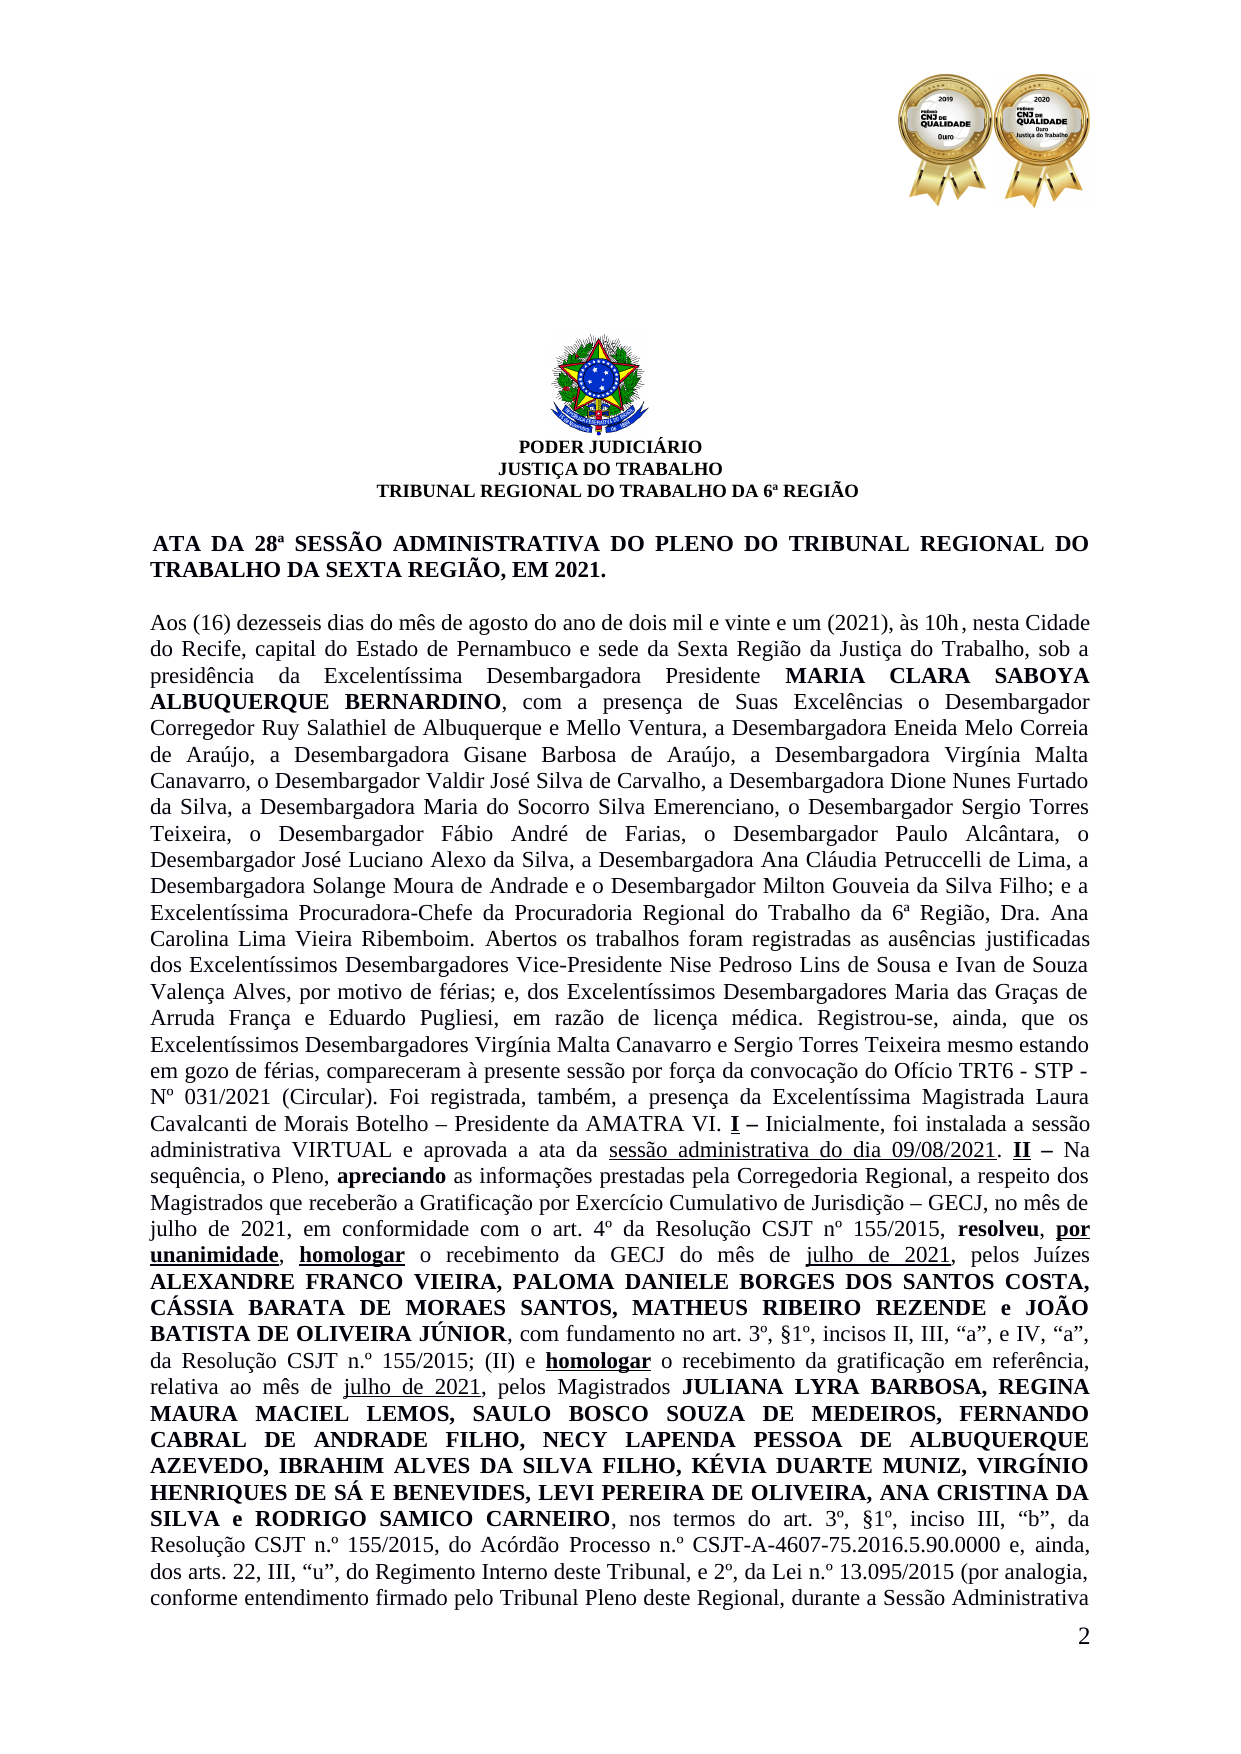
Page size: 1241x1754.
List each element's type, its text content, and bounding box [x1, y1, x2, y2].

text ATA DA 28ª SESSÃO ADMINISTRATIVA DO PLENO DO TRIBUNAL REGIONAL DO TRABALHO DA SEXTA REGIÃO, EM 2021. [150, 530, 1091, 583]
text Aos (16) dezesseis dias do mês de agosto do ano de dois mil e vinte e um (2021), às 10h, nesta Cidade do Recife, capital do Estado de Pernambuco e sede da Sexta Região da Justiça do Trabalho, sob a presidência da Excelentíssima Desembargadora Presidente MARIA CLARA SABOYA ALBUQUERQUE BERNARDINO, com a presença de Suas Excelências o Desembargador Corregedor Ruy Salathiel de Albuquerque e Mello Ventura, a Desembargadora Eneida Melo Correia de Araújo, a Desembargadora Gisane Barbosa de Araújo, a Desembargadora Virgínia Malta Canavarro, o Desembargador Valdir José Silva de Carvalho, a Desembargadora Dione Nunes Furtado da Silva, a Desembargadora Maria do Socorro Silva Emerenciano, o Desembargador Sergio Torres Teixeira, o Desembargador Fábio André de Farias, o Desembargador Paulo Alcântara, o Desembargador José Luciano Alexo da Silva, a Desembargadora Ana Cláudia Petruccelli de Lima, a Desembargadora Solange Moura de Andrade e o Desembargador Milton Gouveia da Silva Filho; e a Excelentíssima Procuradora-Chefe da Procuradoria Regional do Trabalho da 6ª Região, Dra. Ana Carolina Lima Vieira Ribemboim. Abertos os trabalhos foram registradas as ausências justificadas dos Excelentíssimos Desembargadores Vice-Presidente Nise Pedroso Lins de Sousa e Ivan de Souza Valença Alves, por motivo de férias; e, dos Excelentíssimos Desembargadores Maria das Graças de Arruda França e Eduardo Pugliesi, em razão de licença médica. Registrou-se, ainda, que os Excelentíssimos Desembargadores Virgínia Malta Canavarro e Sergio Torres Teixeira mesmo estando em gozo de férias, compareceram à presente sessão por força da convocação do Ofício TRT6 - STP - Nº 031/2021 (Circular). Foi registrada, também, a presença da Excelentíssima Magistrada Laura Cavalcanti de Morais Botelho – Presidente da AMATRA VI. I – Inicialmente, foi instalada a sessão administrativa VIRTUAL e aprovada a ata da sessão administrativa do dia 09/08/2021. II – Na sequência, o Pleno, apreciando as informações prestadas pela Corregedoria Regional, a respeito dos Magistrados que receberão a Gratificação por Exercício Cumulativo de Jurisdição – GECJ, no mês de julho de 2021, em conformidade com o art. 4º da Resolução CSJT nº 155/2015, resolveu, por unanimidade, homologar o recebimento da GECJ do mês de julho de 2021, pelos Juízes ALEXANDRE FRANCO VIEIRA, PALOMA DANIELE BORGES DOS SANTOS COSTA, CÁSSIA BARATA DE MORAES SANTOS, MATHEUS RIBEIRO REZENDE e JOÃO BATISTA DE OLIVEIRA JÚNIOR, com fundamento no art. 3º, §1º, incisos II, III, “a”, e IV, “a”, da Resolução CSJT n.º 155/2015; (II) e homologar o recebimento da gratificação em referência, relativa ao mês de julho de 2021, pelos Magistrados JULIANA LYRA BARBOSA, REGINA MAURA MACIEL LEMOS, SAULO BOSCO SOUZA DE MEDEIROS, FERNANDO CABRAL DE ANDRADE FILHO, NECY LAPENDA PESSOA DE ALBUQUERQUE AZEVEDO, IBRAHIM ALVES DA SILVA FILHO, KÉVIA DUARTE MUNIZ, VIRGÍNIO HENRIQUES DE SÁ E BENEVIDES, LEVI PEREIRA DE OLIVEIRA, ANA CRISTINA DA SILVA e RODRIGO SAMICO CARNEIRO, nos termos do art. 3º, §1º, inciso III, “b”, da Resolução CSJT n.º 155/2015, do Acórdão Processo n.º CSJT-A-4607-75.2016.5.90.0000 e, ainda, dos arts. 22, III, “u”, do Regimento Interno deste Tribunal, e 2º, da Lei n.º 13.095/2015 (por analogia, conforme entendimento firmado pelo Tribunal Pleno deste Regional, durante a Sessão Administrativa [150, 609, 1090, 1610]
